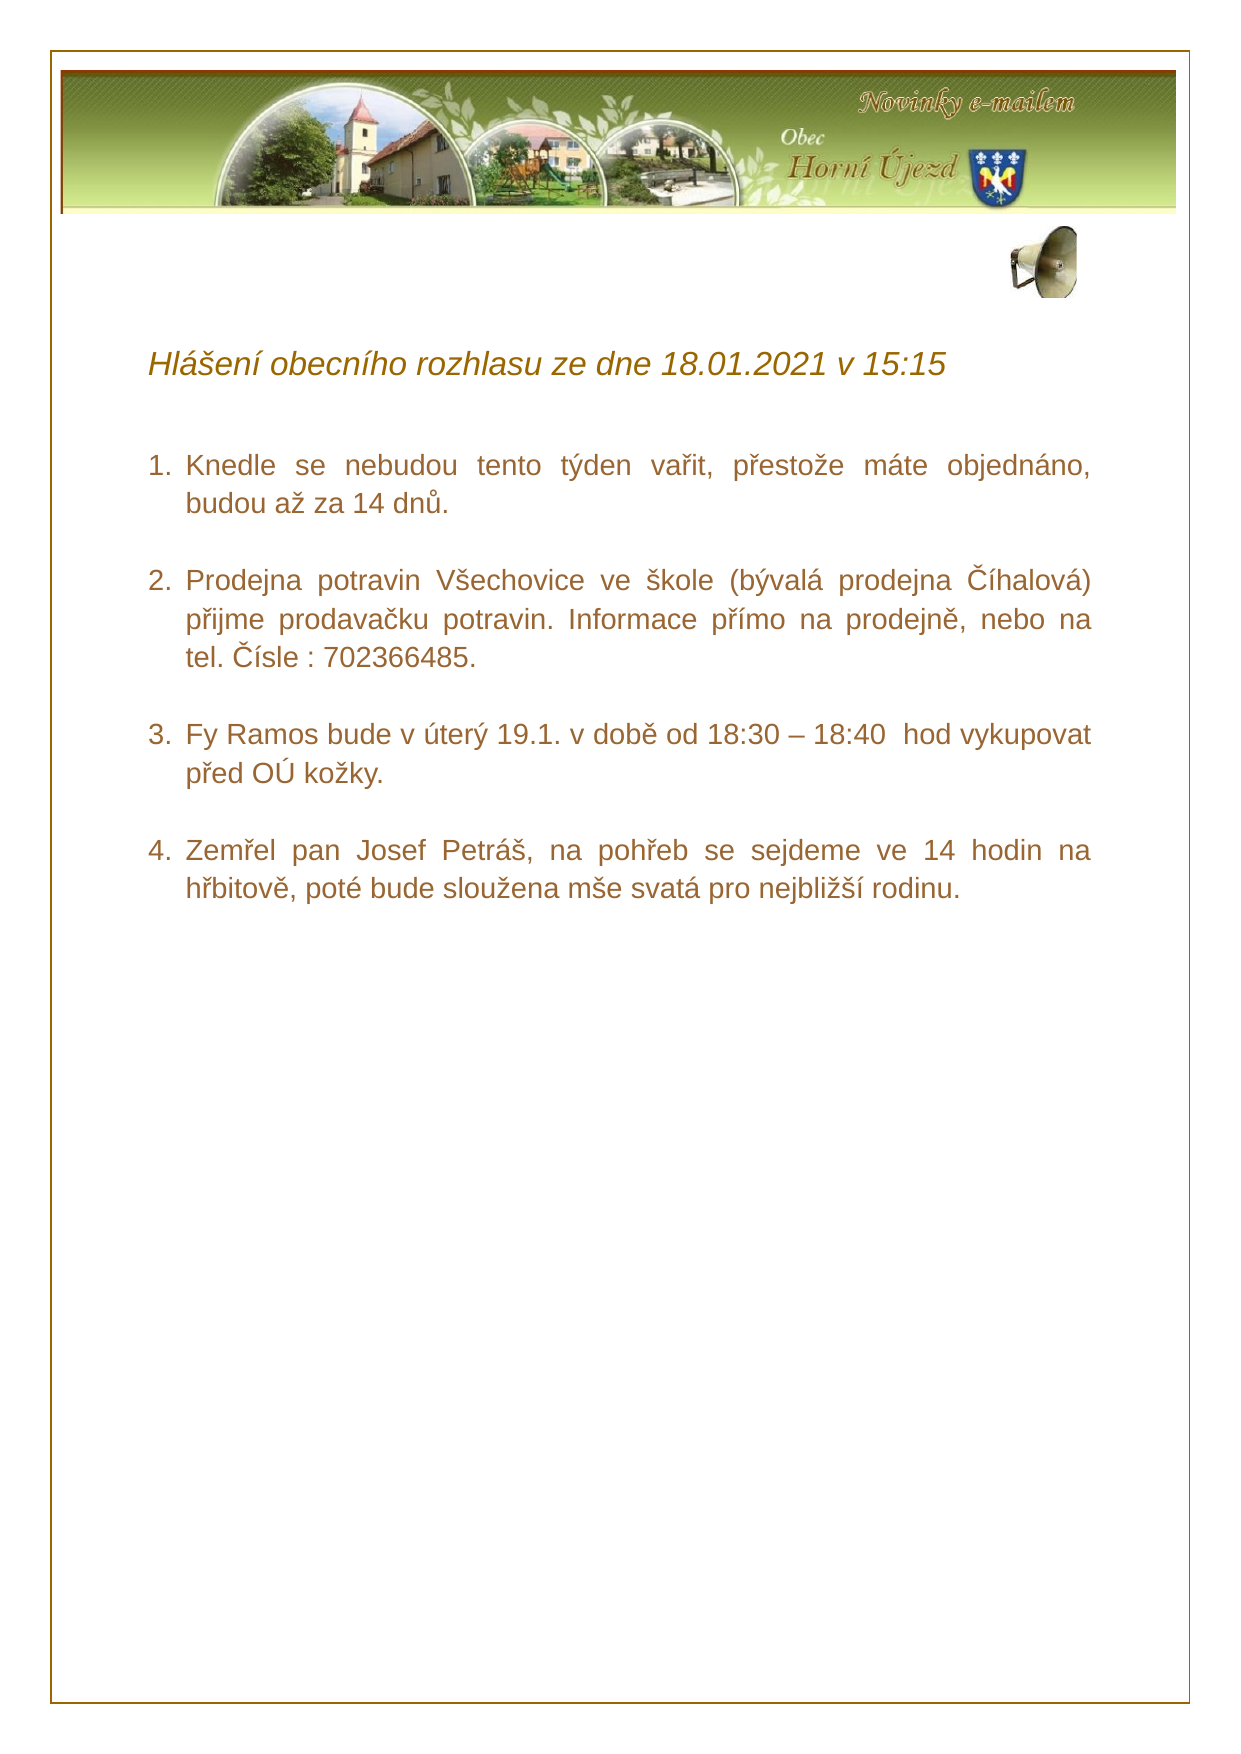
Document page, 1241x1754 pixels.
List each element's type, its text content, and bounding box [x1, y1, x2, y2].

picture [60, 70, 1181, 218]
list Zemřel pan Josef Petráš, na pohřeb se sejdeme ve 14 hodin na hřbitově, poté bude sloužena mše svatá pro nejbližší rodinu. [148, 833, 1093, 905]
list Fy Ramos bude v úterý 19.1. v době od 18:30 – 18:40 hod vykupovat před OÚ kožky. [148, 717, 1093, 789]
list Prodejna potravin Všechovice ve škole (bývalá prodejna Číhalová) přijme prodavačku potravin. Informace přímo na prodejně, nebo na tel. Čísle : 702366485. [148, 563, 1093, 674]
picture [1010, 226, 1077, 298]
list Knedle se nebudou tento týden vařit, přestože máte objednáno, budou až za 14 dnů. [148, 448, 1093, 520]
text Hlášení obecního rozhlasu ze dne 18.01.2021 v 15:15 [148, 344, 1093, 382]
